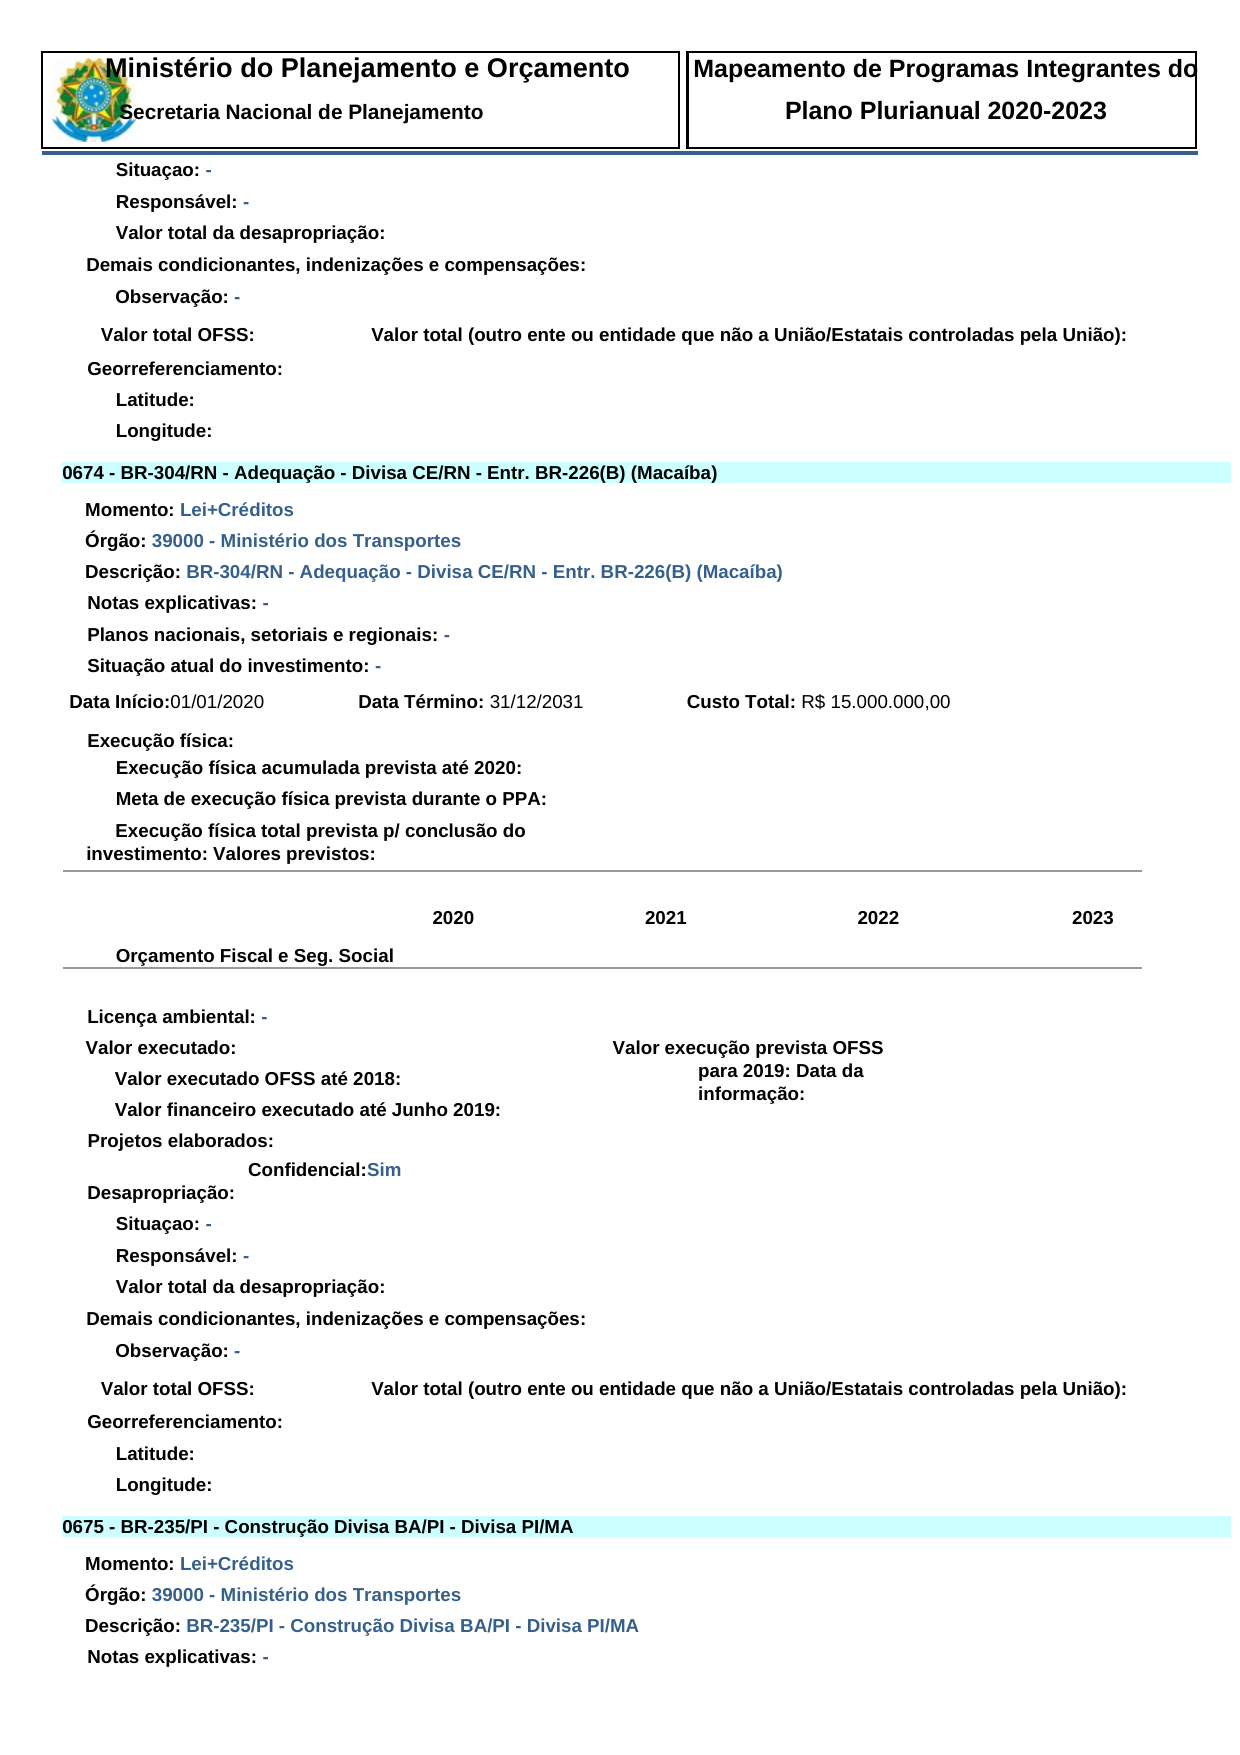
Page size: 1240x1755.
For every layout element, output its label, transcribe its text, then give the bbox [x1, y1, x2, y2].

text Demais condicionantes, indenizações e compensações: Observação: - [86, 1307, 588, 1362]
text Órgão: 39000 - Ministério dos Transportes [85, 1584, 1224, 1606]
text Momento: Lei+Créditos [85, 499, 1224, 521]
text Licença ambiental: - [87, 1005, 1123, 1027]
text Demais condicionantes, indenizações e compensações: Observação: - [86, 253, 588, 308]
table_header Valor executado: Valor executado OFSS até 2018: Valor financeiro executado até Junho 2019: Projetos elaborados: Confidencial:Sim [85, 1037, 612, 1182]
text Longitude: [116, 420, 1123, 442]
text Situação atual do investimento: - [87, 655, 1123, 677]
text Descrição: BR-235/PI - Construção Divisa BA/PI - Divisa PI/MA [85, 1615, 1224, 1637]
text 0675 - BR-235/PI - Construção Divisa BA/PI - Divisa PI/MA [62, 1516, 1231, 1537]
text Execução física total prevista p/ conclusão do investimento: Valores previstos: [86, 819, 611, 865]
text Situaçao: - [116, 1213, 1123, 1234]
text Valor total da desapropriação: [116, 1276, 1123, 1297]
text Valor total OFSS: Valor total (outro ente ou entidade que não a União/Estatais controladas pela União): [62, 319, 1231, 347]
text Planos nacionais, setoriais e regionais: - [87, 624, 1123, 645]
text Longitude: [116, 1474, 1123, 1496]
text Notas explicativas: - [87, 1646, 1123, 1668]
text Orçamento Fiscal e Seg. Social [116, 944, 1123, 966]
text Órgão: 39000 - Ministério dos Transportes [85, 530, 1224, 552]
text 2020 2021 2022 2023 [62, 902, 1231, 930]
text Georreferenciamento: [87, 357, 1123, 379]
text Situaçao: - [116, 159, 1123, 181]
table_header Valor execução prevista OFSS para 2019: Data da informação: [613, 1037, 915, 1182]
text Meta de execução física prevista durante o PPA: [116, 788, 1123, 809]
text Data Início:01/01/2020 Data Término: 31/12/2031 Custo Total: R$ 15.000.000,00 [62, 687, 1231, 714]
text Execução física: [87, 729, 1123, 751]
text Notas explicativas: - [87, 592, 1123, 614]
text Desapropriação: [87, 1182, 1123, 1203]
text Valor total da desapropriação: [116, 222, 1123, 243]
text 0674 - BR-304/RN - Adequação - Divisa CE/RN - Entr. BR-226(B) (Macaíba) [62, 462, 1231, 483]
text Georreferenciamento: [87, 1411, 1123, 1433]
text Latitude: [116, 1443, 1123, 1464]
text Execução física acumulada prevista até 2020: [116, 757, 1123, 778]
text Valor total OFSS: Valor total (outro ente ou entidade que não a União/Estatais controladas pela União): [62, 1373, 1231, 1401]
text Latitude: [116, 389, 1123, 410]
text Momento: Lei+Créditos [85, 1553, 1224, 1574]
text Responsável: - [116, 191, 1123, 212]
text Descrição: BR-304/RN - Adequação - Divisa CE/RN - Entr. BR-226(B) (Macaíba) [85, 561, 1224, 583]
text Responsável: - [116, 1244, 1123, 1266]
